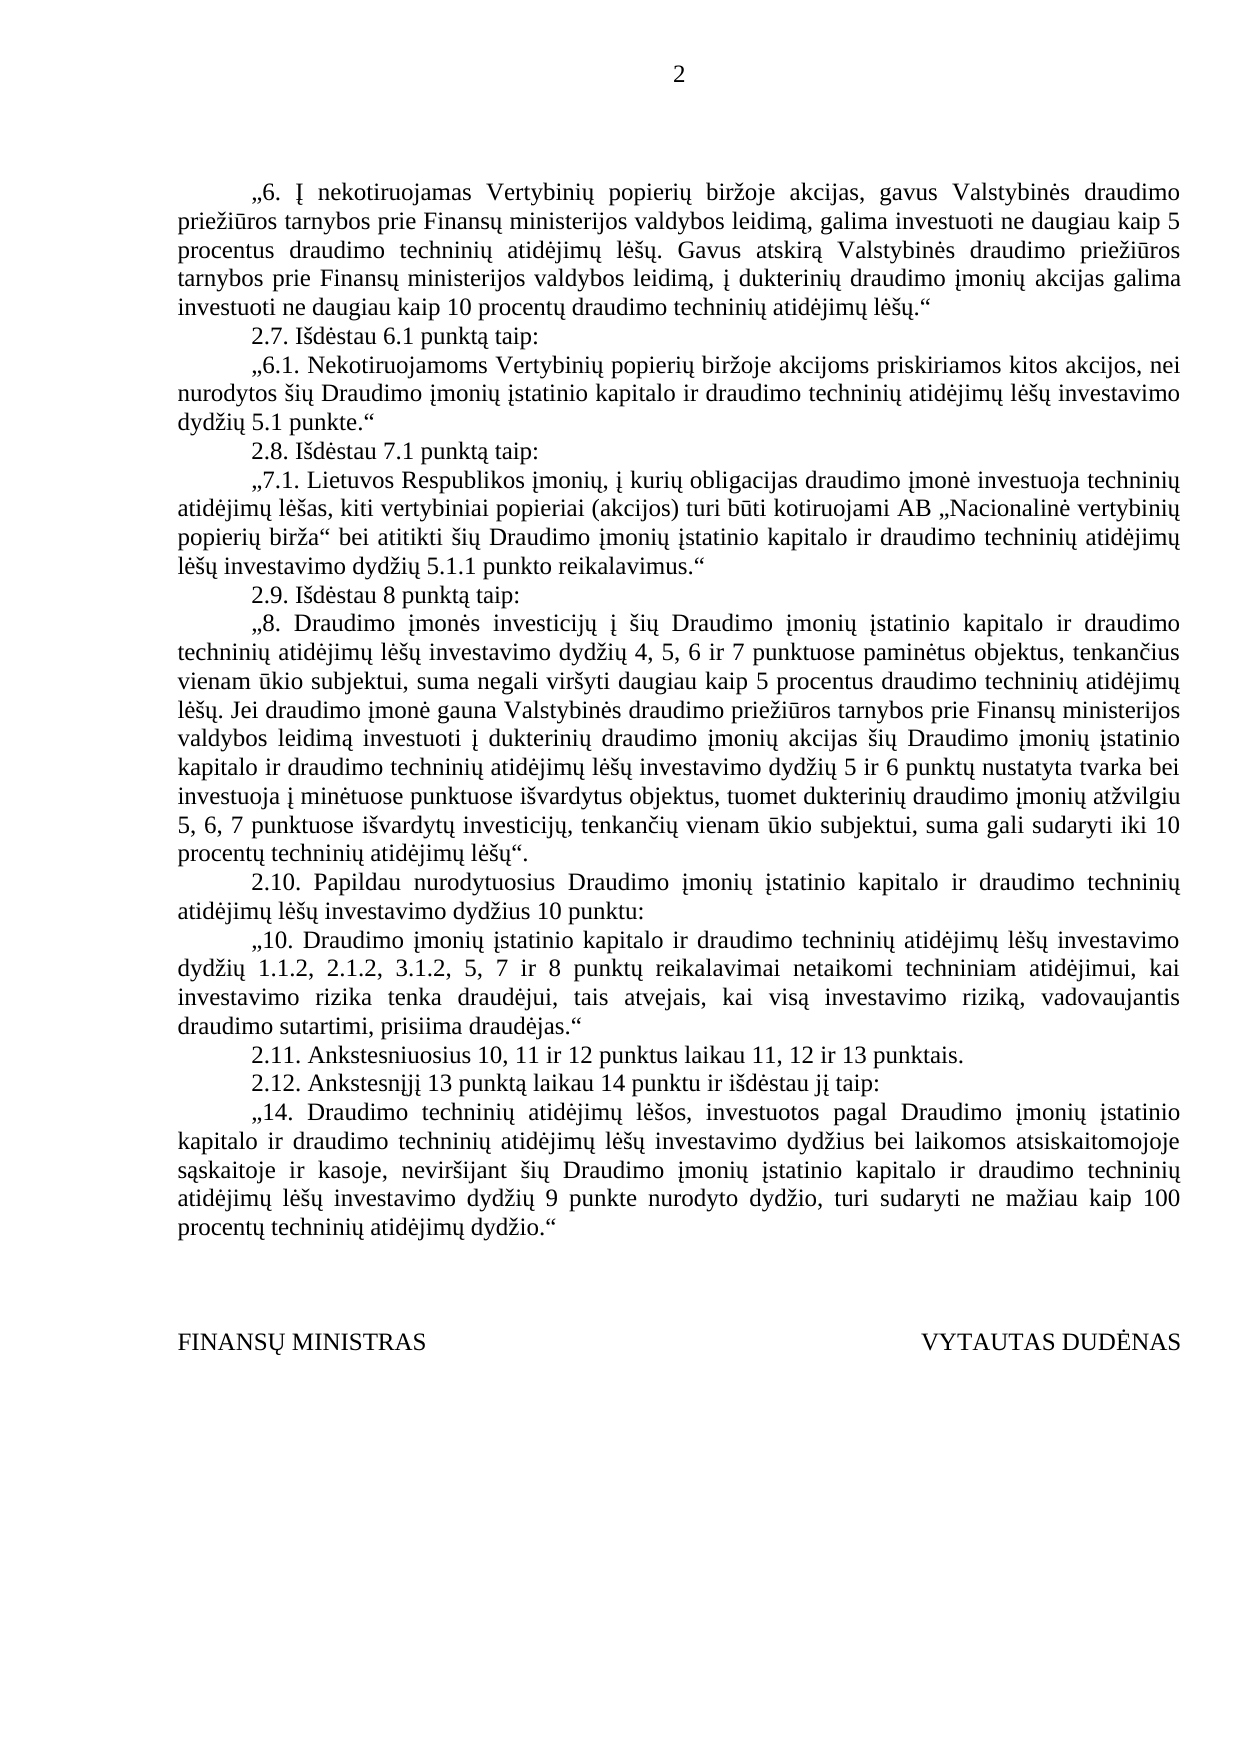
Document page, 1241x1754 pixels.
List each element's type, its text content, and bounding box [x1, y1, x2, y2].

text 2.7. Išdėstau 6.1 punktą taip: [177, 321, 1181, 350]
text „6.1. Nekotiruojamoms Vertybinių popierių biržoje akcijoms priskiriamos kitos akcijos, nei nurodytos šių Draudimo įmonių įstatinio kapitalo ir draudimo techninių atidėjimų lėšų investavimo dydžių 5.1 punkte.“ [177, 350, 1181, 436]
text 2.9. Išdėstau 8 punktą taip: [177, 580, 1181, 608]
text „14. Draudimo techninių atidėjimų lėšos, investuotos pagal Draudimo įmonių įstatinio kapitalo ir draudimo techninių atidėjimų lėšų investavimo dydžius bei laikomos atsiskaitomojoje sąskaitoje ir kasoje, neviršijant šių Draudimo įmonių įstatinio kapitalo ir draudimo techninių atidėjimų lėšų investavimo dydžių 9 punkte nurodyto dydžio, turi sudaryti ne mažiau kaip 100 procentų techninių atidėjimų dydžio.“ [177, 1097, 1181, 1241]
text FINANSŲ MINISTRAS VYTAUTAS DUDĖNAS [177, 1327, 1181, 1356]
text „6. Į nekotiruojamas Vertybinių popierių biržoje akcijas, gavus Valstybinės draudimo priežiūros tarnybos prie Finansų ministerijos valdybos leidimą, galima investuoti ne daugiau kaip 5 procentus draudimo techninių atidėjimų lėšų. Gavus atskirą Valstybinės draudimo priežiūros tarnybos prie Finansų ministerijos valdybos leidimą, į dukterinių draudimo įmonių akcijas galima investuoti ne daugiau kaip 10 procentų draudimo techninių atidėjimų lėšų.“ [177, 177, 1181, 321]
text „7.1. Lietuvos Respublikos įmonių, į kurių obligacijas draudimo įmonė investuoja techninių atidėjimų lėšas, kiti vertybiniai popieriai (akcijos) turi būti kotiruojami AB „Nacionalinė vertybinių popierių birža“ bei atitikti šių Draudimo įmonių įstatinio kapitalo ir draudimo techninių atidėjimų lėšų investavimo dydžių 5.1.1 punkto reikalavimus.“ [177, 465, 1181, 580]
text „8. Draudimo įmonės investicijų į šių Draudimo įmonių įstatinio kapitalo ir draudimo techninių atidėjimų lėšų investavimo dydžių 4, 5, 6 ir 7 punktuose paminėtus objektus, tenkančius vienam ūkio subjektui, suma negali viršyti daugiau kaip 5 procentus draudimo techninių atidėjimų lėšų. Jei draudimo įmonė gauna Valstybinės draudimo priežiūros tarnybos prie Finansų ministerijos valdybos leidimą investuoti į dukterinių draudimo įmonių akcijas šių Draudimo įmonių įstatinio kapitalo ir draudimo techninių atidėjimų lėšų investavimo dydžių 5 ir 6 punktų nustatyta tvarka bei investuoja į minėtuose punktuose išvardytus objektus, tuomet dukterinių draudimo įmonių atžvilgiu 5, 6, 7 punktuose išvardytų investicijų, tenkančių vienam ūkio subjektui, suma gali sudaryti iki 10 procentų techninių atidėjimų lėšų“. [177, 608, 1181, 867]
text 2.11. Ankstesniuosius 10, 11 ir 12 punktus laikau 11, 12 ir 13 punktais. [177, 1040, 1181, 1068]
text 2.10. Papildau nurodytuosius Draudimo įmonių įstatinio kapitalo ir draudimo techninių atidėjimų lėšų investavimo dydžius 10 punktu: [177, 867, 1181, 925]
text 2.8. Išdėstau 7.1 punktą taip: [177, 436, 1181, 465]
text 2.12. Ankstesnįjį 13 punktą laikau 14 punktu ir išdėstau jį taip: [177, 1068, 1181, 1097]
text „10. Draudimo įmonių įstatinio kapitalo ir draudimo techninių atidėjimų lėšų investavimo dydžių 1.1.2, 2.1.2, 3.1.2, 5, 7 ir 8 punktų reikalavimai netaikomi techniniam atidėjimui, kai investavimo rizika tenka draudėjui, tais atvejais, kai visą investavimo riziką, vadovaujantis draudimo sutartimi, prisiima draudėjas.“ [177, 925, 1181, 1040]
